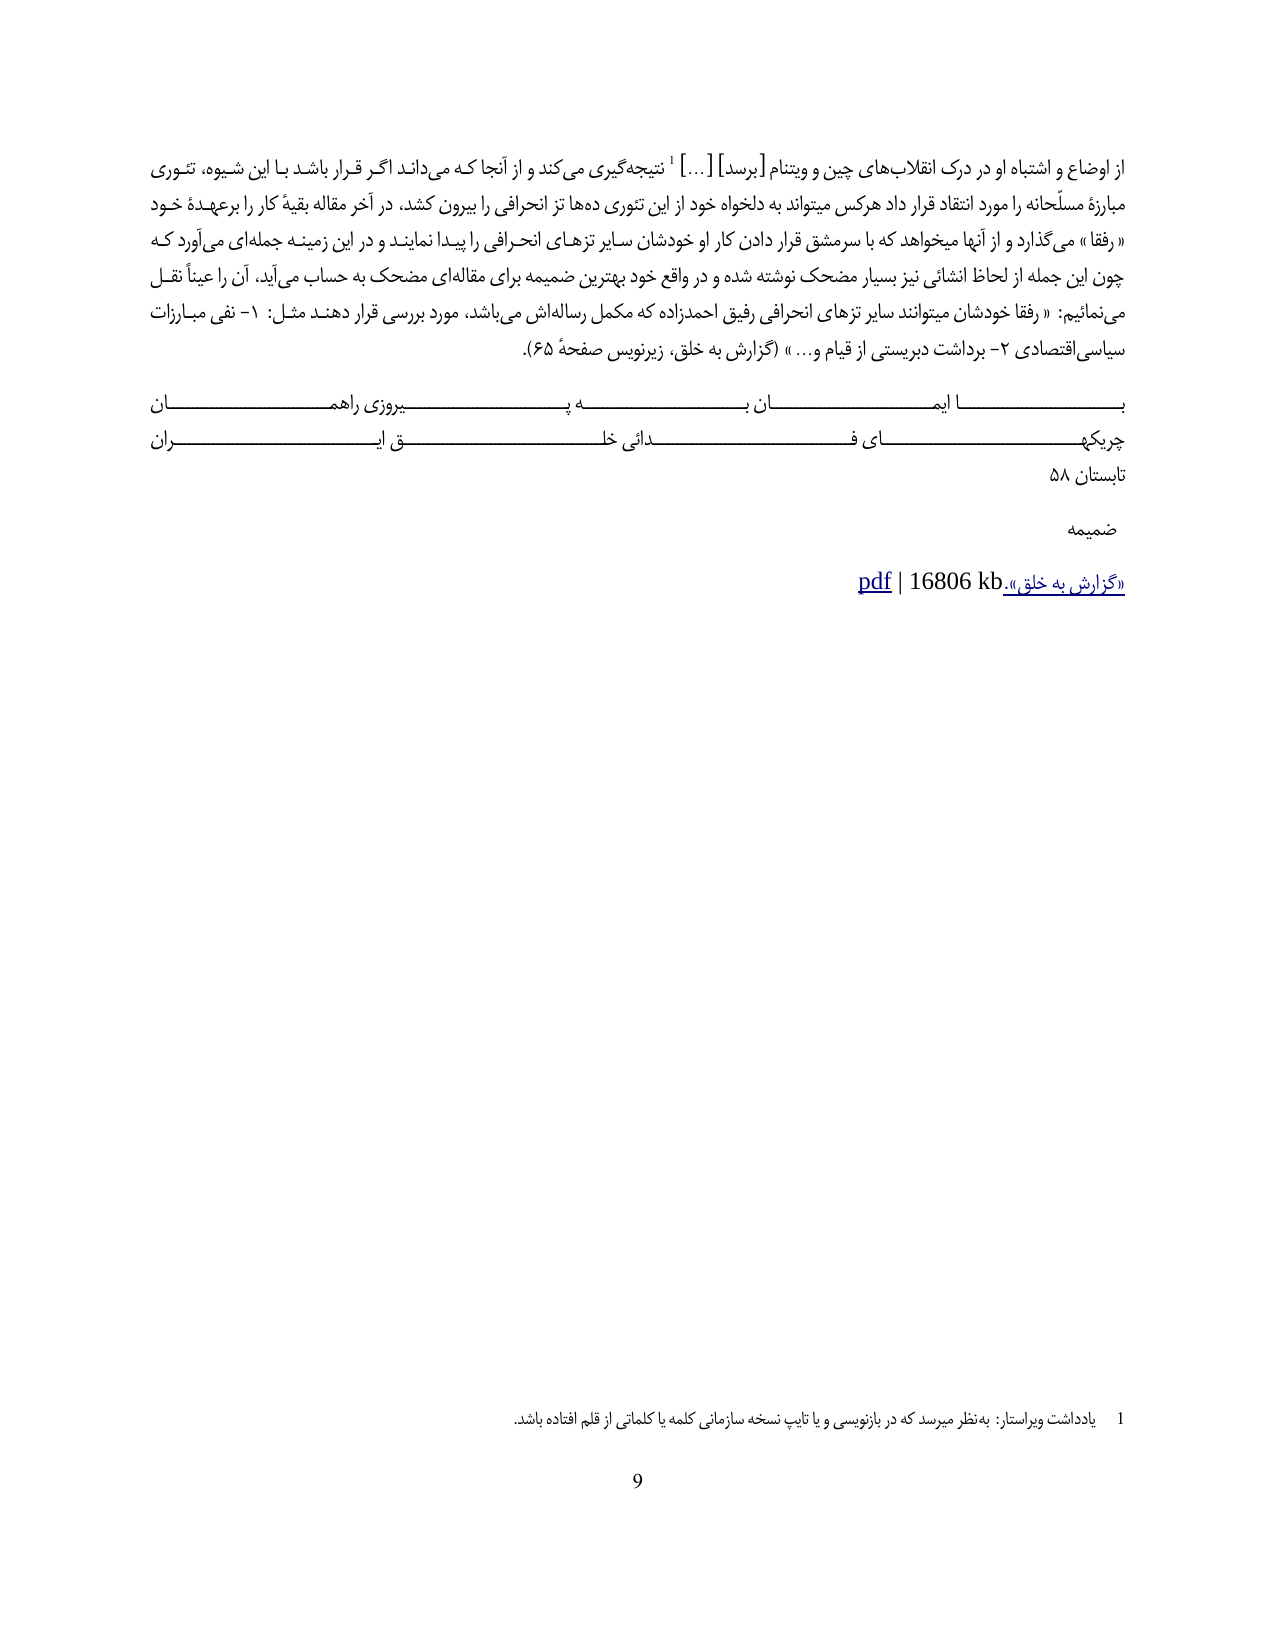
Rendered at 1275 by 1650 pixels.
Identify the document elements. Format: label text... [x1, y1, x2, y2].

text پس از این، نویسنده در پایان مقاله از سرِ لج‌بازی اعلام می‌دارد که: « هرچند معتقدین به تئوری مبارزهٔ مسلّحانه بارها و مُصراً تأکید کرده‌اند که نباید از این تئوری « نظامیگری » را برداشت نمود، من باز هم آن را « نظامی » می‌خوانم » ؛ و برای آن که از انتقادات خود به انحرافی بودن تحلیل رفیق مسعود از اوضاع و اشتباه او در درک انقلاب‌های چین و ویتنام [برسد] […] نتیجه‌گیری می‌کند و از آنجا که می‌داند اگر قرار باشد با این شیوه، تئوری مبارزهٔ مسلّحانه را مورد انتقاد قرار داد هرکس میتواند به دلخواه خود از این تئوری ده‌ها تز انحرافی را بیرون کشد، در آخر مقاله بقیهٔ کار را برعهدهٔ خود « رفقا » می‌گذارد و از آنها میخواهد که با سرمشق قرار دادن کار او خودشان سایر تزهای انحرافی را پیدا نمایند و در این زمینه جمله‌ای می‌آورد که چون این جمله از لحاظ انشائی نیز بسیار مضحک نوشته شده و در واقع خود بهترین ضمیمه برای مقاله‌ای مضحک به حساب می‌آید، آن را عیناً نقل می‌نمائیم: « رفقا خودشان میتوانند سایر تزهای انحرافی رفیق احمدزاده که مکمل رساله‌اش می‌باشد، مورد بررسی قرار دهند مثل: ۱- نفی مبارزات سیاسی‌‌اقتصادی ۲- برداشت دبریستی از قیام و… » (گزارش به خلق، زیر‌نویس صفحهٔ ۶۵). [150, 150, 1125, 367]
text یادداشت ویراستار: به‌نظر میرسد که در بازنویسی و یا تایپ نسخه سازمانی کلمه یا کلماتی از قلم افتاده باشد. [150, 1404, 1125, 1434]
text ضمیمه [150, 511, 1125, 547]
text «گزارش به خلق».pdf | 16806 kb [150, 565, 1125, 601]
text با ایمان به پیروزی راهمان چریکهای فدائی خلق ایـران تابستان ۵۸ [150, 385, 1125, 493]
